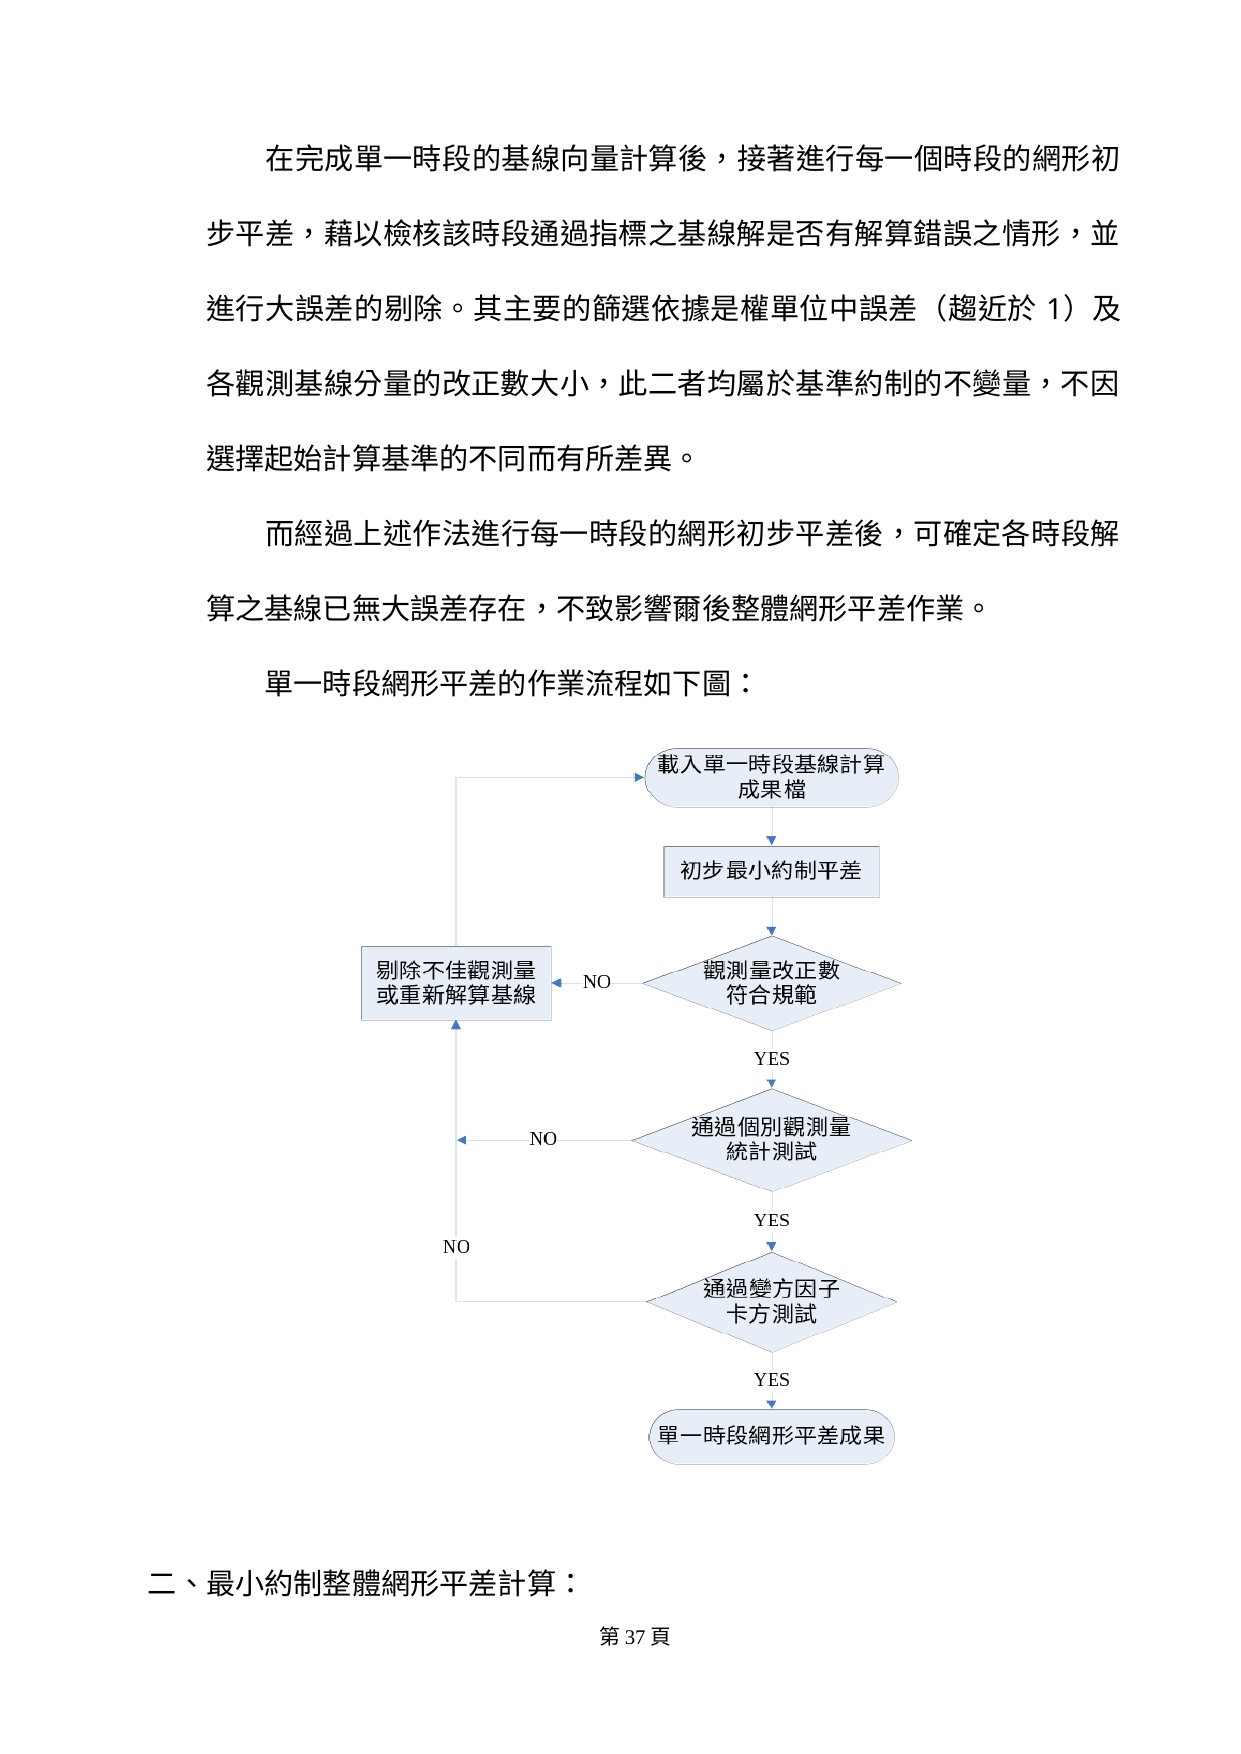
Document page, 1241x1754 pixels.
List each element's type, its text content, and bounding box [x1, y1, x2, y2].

text 二、最小約制整體網形平差計算： [148, 1544, 1122, 1619]
text 在完成單一時段的基線向量計算後，接著進行每一個時段的網形初步平差，藉以檢核該時段通過指標之基線解是否有解算錯誤之情形，並進行大誤差的剔除。其主要的篩選依據是權單位中誤差（趨近於1）及各觀測基線分量的改正數大小，此二者均屬於基準約制的不變量，不因選擇起始計算基準的不同而有所差異。 [148, 119, 1122, 494]
text 而經過上述作法進行每一時段的網形初步平差後，可確定各時段解算之基線已無大誤差存在，不致影響爾後整體網形平差作業。 [148, 494, 1122, 644]
text 單一時段網形平差的作業流程如下圖： [148, 644, 1122, 719]
